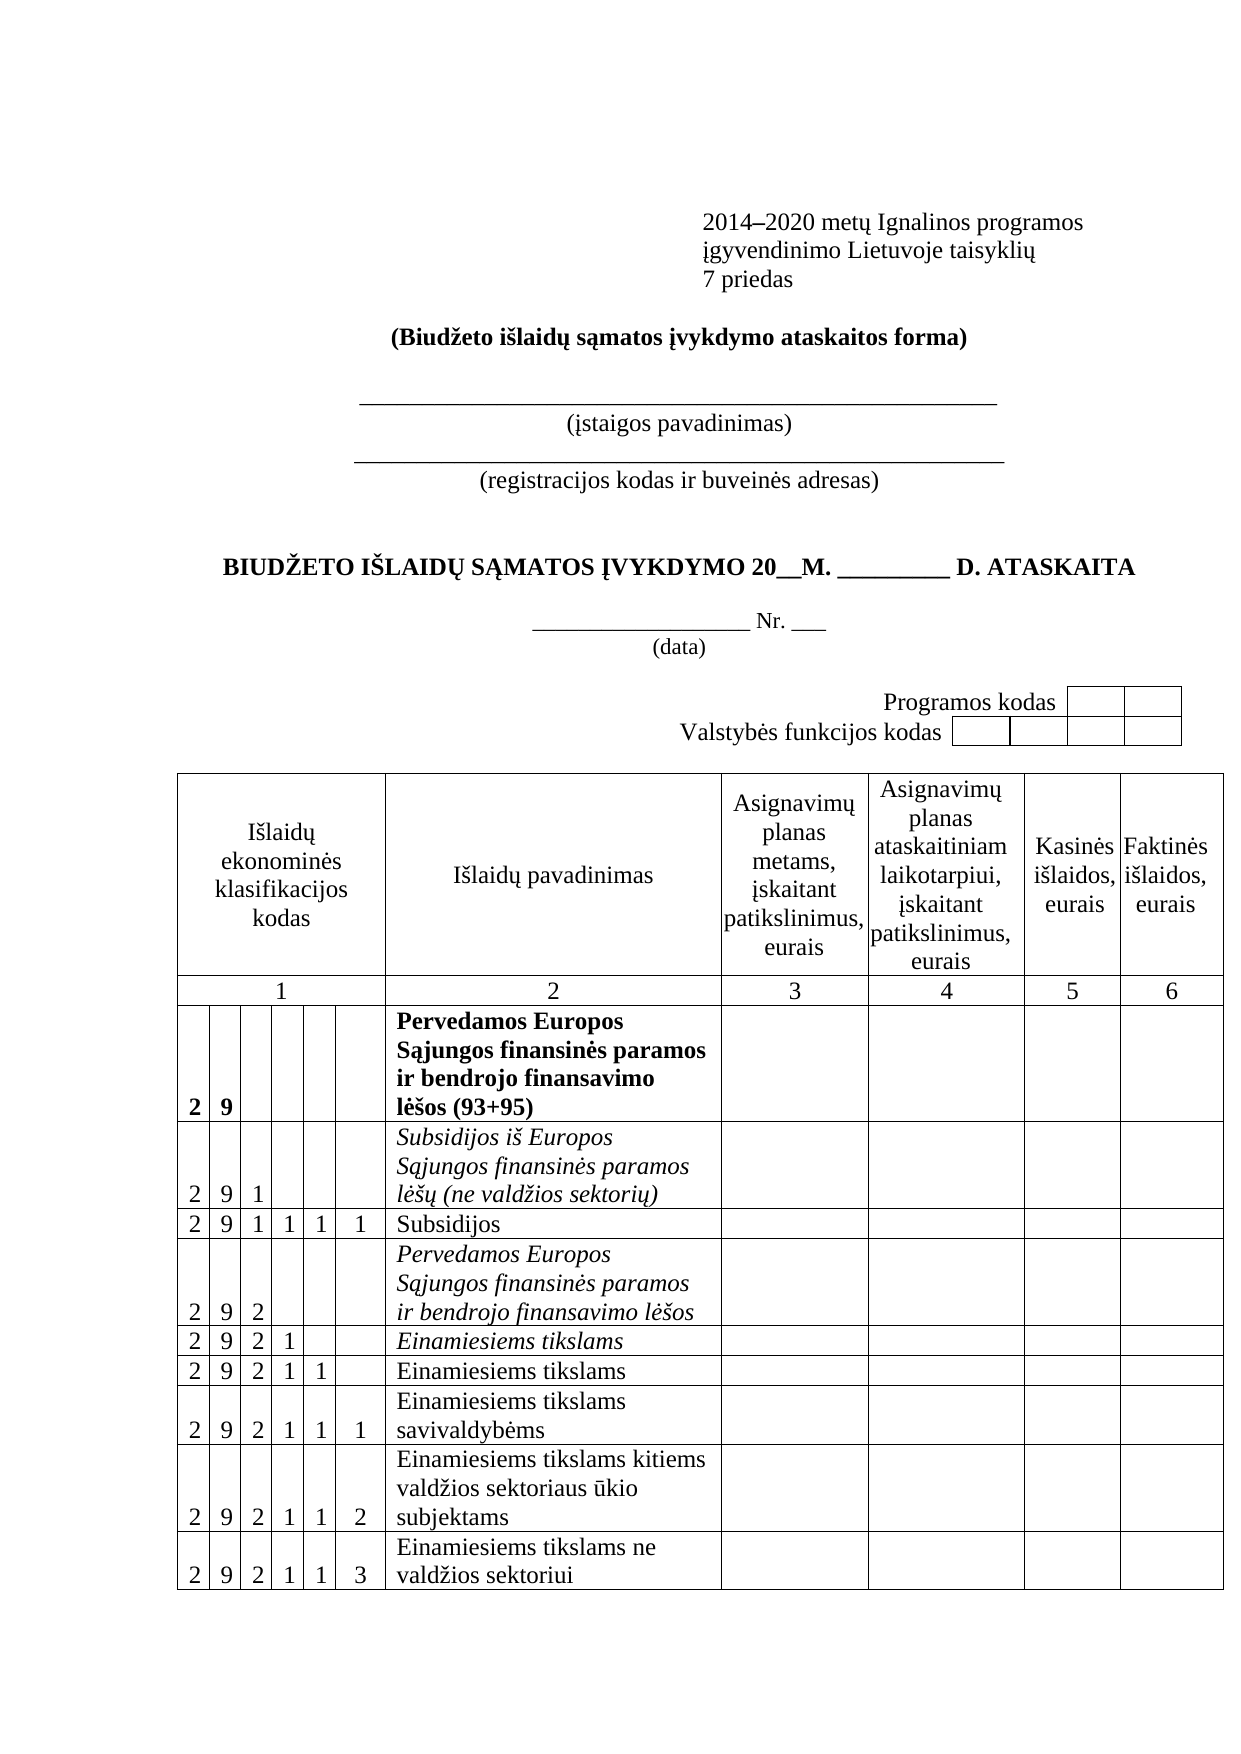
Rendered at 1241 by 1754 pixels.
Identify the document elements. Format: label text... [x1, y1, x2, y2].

table_header Kasinės išlaidos, eurais [1025, 774, 1120, 975]
table_cell [1121, 1209, 1223, 1238]
table_cell Einamiesiems tikslams ne valdžios sektoriui [386, 1532, 721, 1589]
table_cell 9 [210, 1356, 240, 1385]
table_cell 9 [210, 1239, 240, 1325]
table_cell [722, 1386, 868, 1443]
table_cell 9 [210, 1386, 240, 1443]
table_cell 4 [869, 976, 1024, 1005]
table_cell Einamiesiems tikslams savivaldybėms [386, 1386, 721, 1443]
table_cell 1 [241, 1122, 271, 1208]
table_cell [336, 1006, 385, 1121]
table_cell [1068, 717, 1124, 745]
table_cell Pervedamos Europos Sąjungos finansinės paramos ir bendrojo finansavimo lėšos [386, 1239, 721, 1325]
table_cell 2 [178, 1356, 209, 1385]
table_cell [869, 1326, 1024, 1355]
table_cell [953, 717, 1009, 745]
table_cell Einamiesiems tikslams [386, 1326, 721, 1355]
table_cell [241, 1006, 271, 1121]
table_cell [722, 1239, 868, 1325]
text (įstaigos pavadinimas) [177, 408, 1181, 437]
table_cell [722, 1445, 868, 1531]
table_header [1068, 687, 1124, 716]
text BIUDŽETO IŠLAIDŲ SĄMATOS ĮVYKDYMO 20__M. _________ D. ATASKAITA [177, 552, 1181, 580]
table_cell [1121, 1386, 1223, 1443]
table_cell [304, 1326, 335, 1355]
table_cell [722, 1209, 868, 1238]
table_cell 1 [272, 1532, 303, 1589]
table_cell [1025, 1239, 1120, 1325]
table_cell 2 [178, 1209, 209, 1238]
text ___________________________________________________ [177, 379, 1181, 408]
text (Biudžeto išlaidų sąmatos įvykdymo ataskaitos forma) [177, 322, 1181, 350]
table_cell [722, 1006, 868, 1121]
table_cell [1025, 1532, 1120, 1589]
table_cell [1025, 1356, 1120, 1385]
table_cell 1 [336, 1386, 385, 1443]
text 7 priedas [702, 264, 1181, 293]
table_cell [304, 1006, 335, 1121]
text 2014–2020 metų Ignalinos programos įgyvendinimo Lietuvoje taisyklių [702, 207, 1181, 264]
table_cell [1025, 1326, 1120, 1355]
table_cell [722, 1122, 868, 1208]
table_cell [1025, 1386, 1120, 1443]
table_cell [1011, 717, 1067, 745]
table_header Asignavimų planas metams, įskaitant patikslinimus, eurais [722, 774, 868, 975]
text ____________________________________________________ [177, 437, 1181, 465]
table_cell [869, 1122, 1024, 1208]
table_cell 1 [304, 1532, 335, 1589]
table_cell 1 [272, 1386, 303, 1443]
table_cell 1 [272, 1445, 303, 1531]
table_cell [1025, 1445, 1120, 1531]
table_header Išlaidų pavadinimas [386, 774, 721, 975]
table_cell Valstybės funkcijos kodas [177, 716, 952, 745]
table_cell [1121, 1239, 1223, 1325]
table_cell [336, 1122, 385, 1208]
table_cell 3 [722, 976, 868, 1005]
table_cell 1 [304, 1209, 335, 1238]
table_cell Subsidijos [386, 1209, 721, 1238]
table_cell [722, 1532, 868, 1589]
table_cell [1121, 1006, 1223, 1121]
table_cell 2 [178, 1445, 209, 1531]
table_cell [869, 1209, 1024, 1238]
table_cell 9 [210, 1532, 240, 1589]
table_cell 2 [336, 1445, 385, 1531]
table_cell [869, 1445, 1024, 1531]
table_cell Einamiesiems tikslams [386, 1356, 721, 1385]
table_cell 2 [386, 976, 721, 1005]
table_cell [1121, 1445, 1223, 1531]
table_header Išlaidų ekonominės klasifikacijos kodas [178, 774, 385, 975]
table_cell 9 [210, 1326, 240, 1355]
table_cell 1 [272, 1356, 303, 1385]
table_cell 1 [336, 1209, 385, 1238]
table_cell 2 [178, 1006, 209, 1121]
table_header Programos kodas [177, 686, 1067, 716]
table_cell [1025, 1209, 1120, 1238]
table_cell [336, 1326, 385, 1355]
table_cell 5 [1025, 976, 1120, 1005]
table_cell [272, 1122, 303, 1208]
table_cell [869, 1239, 1024, 1325]
table_cell [722, 1326, 868, 1355]
table_cell 2 [178, 1122, 209, 1208]
table_cell [272, 1239, 303, 1325]
table_cell 2 [178, 1239, 209, 1325]
table_cell [336, 1239, 385, 1325]
table_cell 2 [241, 1386, 271, 1443]
table_cell [869, 1386, 1024, 1443]
table_cell Subsidijos iš Europos Sąjungos finansinės paramos lėšų (ne valdžios sektorių) [386, 1122, 721, 1208]
table_cell 1 [304, 1356, 335, 1385]
table_cell 2 [241, 1445, 271, 1531]
table_header Asignavimų planas ataskaitiniam laikotarpiui, įskaitant patikslinimus, eurais [869, 774, 1024, 975]
table_cell 2 [178, 1326, 209, 1355]
table_cell [336, 1356, 385, 1385]
table_cell [722, 1356, 868, 1385]
table_cell [1121, 1326, 1223, 1355]
table_cell [304, 1122, 335, 1208]
table_cell [1121, 1356, 1223, 1385]
table_cell 9 [210, 1209, 240, 1238]
table_cell [1025, 1122, 1120, 1208]
text (data) [177, 633, 1181, 659]
table_cell [1025, 1006, 1120, 1121]
table_cell 2 [178, 1532, 209, 1589]
table_cell 1 [178, 976, 385, 1005]
table_cell [304, 1239, 335, 1325]
table_cell [1121, 1122, 1223, 1208]
table_cell Einamiesiems tikslams kitiems valdžios sektoriaus ūkio subjektams [386, 1445, 721, 1531]
table_cell 9 [210, 1445, 240, 1531]
table_cell [1125, 717, 1181, 745]
table_cell [869, 1356, 1024, 1385]
table_cell 2 [241, 1239, 271, 1325]
table_header Faktinės išlaidos, eurais [1121, 774, 1223, 975]
table_cell [1121, 1532, 1223, 1589]
table_cell 1 [304, 1386, 335, 1443]
table_cell 1 [272, 1209, 303, 1238]
table_cell 1 [304, 1445, 335, 1531]
table_cell 2 [241, 1326, 271, 1355]
text ___________________ Nr. ___ [177, 607, 1181, 633]
table_cell 2 [241, 1356, 271, 1385]
table_cell 2 [241, 1532, 271, 1589]
table_cell [869, 1532, 1024, 1589]
table_cell Pervedamos Europos Sąjungos finansinės paramos ir bendrojo finansavimo lėšos (93+95) [386, 1006, 721, 1121]
table_cell [869, 1006, 1024, 1121]
table_cell 3 [336, 1532, 385, 1589]
text (registracijos kodas ir buveinės adresas) [177, 465, 1181, 494]
table_cell 1 [241, 1209, 271, 1238]
table_cell [272, 1006, 303, 1121]
table_cell 6 [1121, 976, 1223, 1005]
table_cell 9 [210, 1006, 240, 1121]
table_cell 1 [272, 1326, 303, 1355]
table_header [1125, 687, 1181, 716]
table_cell 2 [178, 1386, 209, 1443]
table_cell 9 [210, 1122, 240, 1208]
